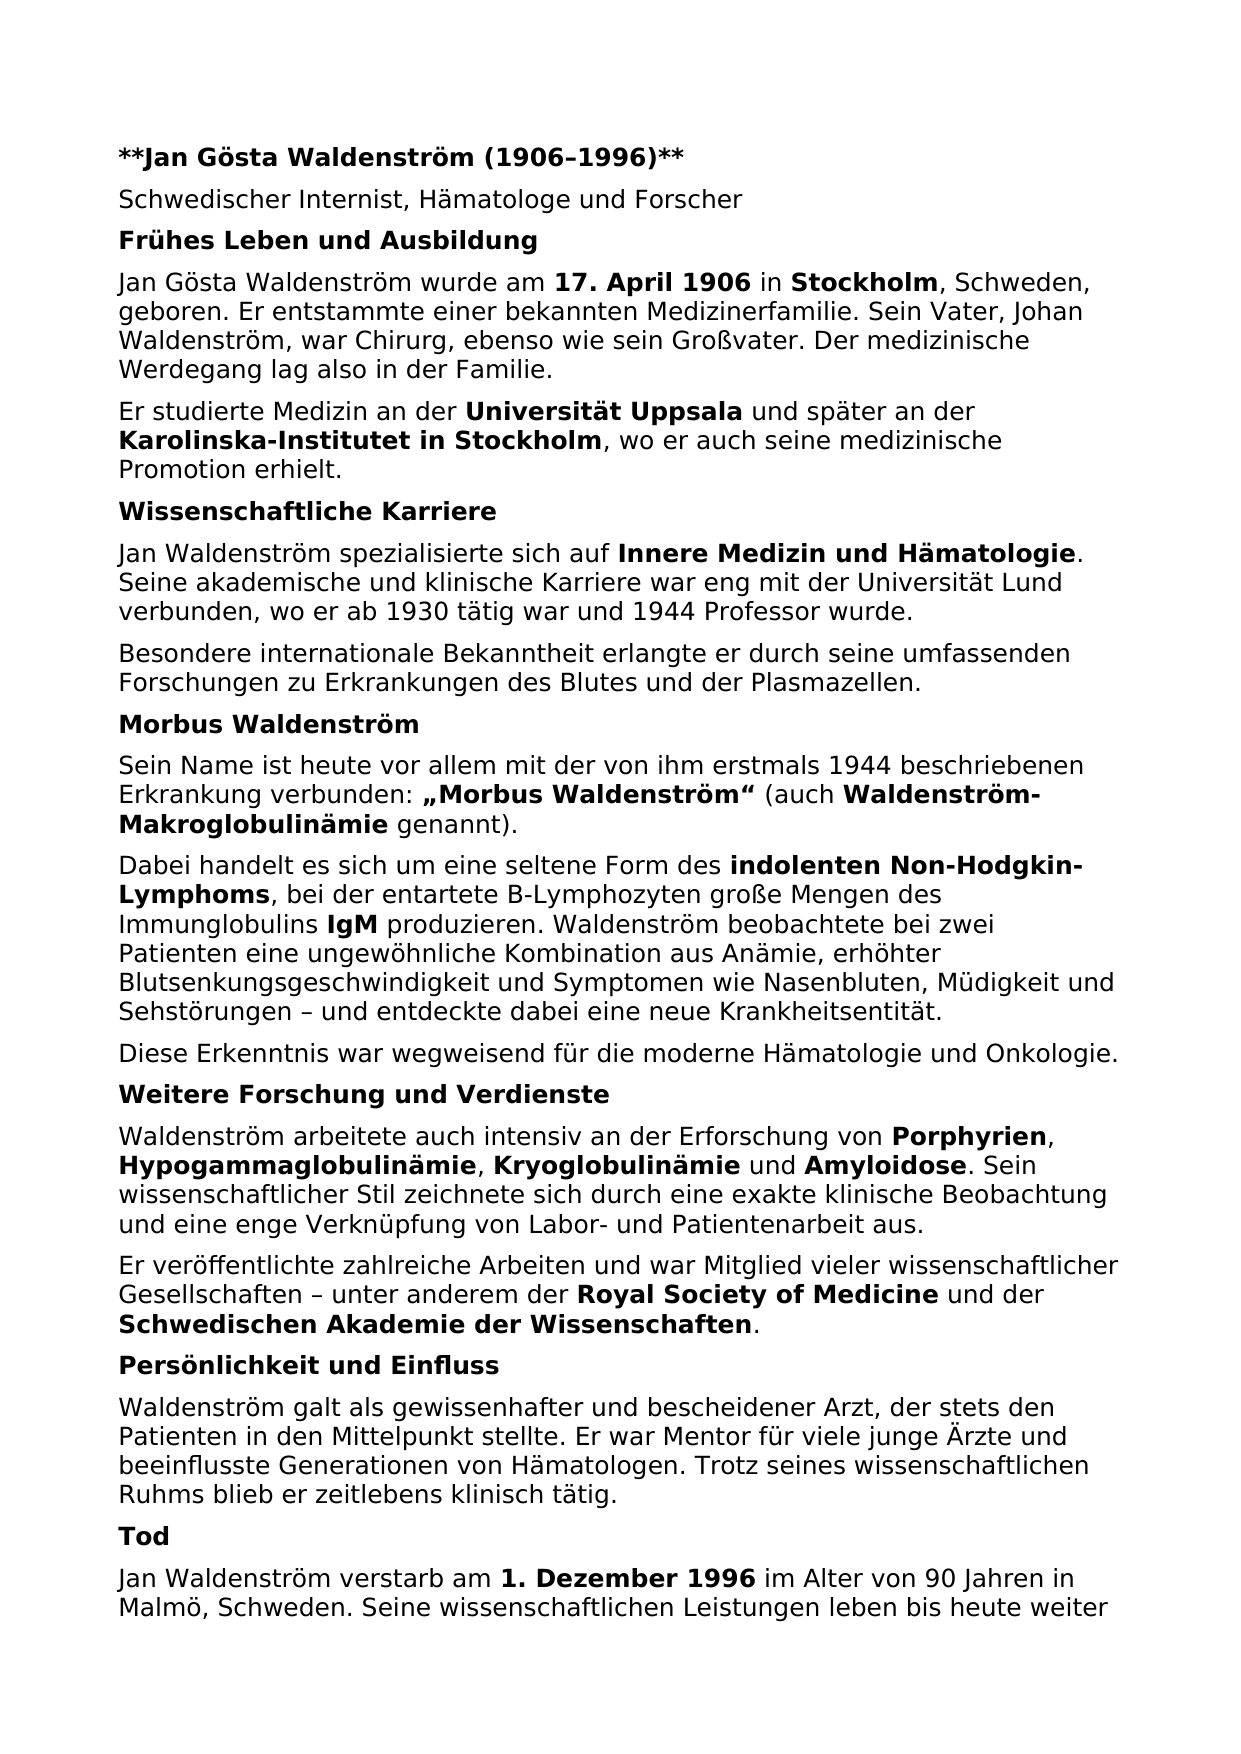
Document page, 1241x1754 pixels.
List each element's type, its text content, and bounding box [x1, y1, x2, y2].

subtitle **Jan Gösta Waldenström (1906–1996)** [118, 143, 1122, 172]
text Frühes Leben und Ausbildung [118, 226, 1122, 256]
text Er studierte Medizin an der Universität Uppsala und später an der Karolinska-Institutet in Stockholm, wo er auch seine medizinische Promotion erhielt. [118, 397, 1122, 485]
text Weitere Forschung und Verdienste [118, 1081, 1122, 1110]
text Jan Waldenström spezialisierte sich auf Innere Medizin und Hämatologie. Seine akademische und klinische Karriere war eng mit der Universität Lund verbunden, wo er ab 1930 tätig war und 1944 Professor wurde. [118, 539, 1122, 626]
text Besondere internationale Bekanntheit erlangte er durch seine umfassenden Forschungen zu Erkrankungen des Blutes und der Plasmazellen. [118, 639, 1122, 697]
text Waldenström arbeitete auch intensiv an der Erforschung von Porphyrien, Hypogammaglobulinämie, Kryoglobulinämie und Amyloidose. Sein wissenschaftlicher Stil zeichnete sich durch eine exakte klinische Beobachtung und eine enge Verknüpfung von Labor- und Patientenarbeit aus. [118, 1122, 1122, 1239]
text Tod [118, 1522, 1122, 1551]
text Dabei handelt es sich um eine seltene Form des indolenten Non-Hodgkin-Lymphoms, bei der entartete B-Lymphozyten große Mengen des Immunglobulins IgM produzieren. Waldenström beobachtete bei zwei Patienten eine ungewöhnliche Kombination aus Anämie, erhöhter Blutsenkungsgeschwindigkeit und Symptomen wie Nasenbluten, Müdigkeit und Sehstörungen – und entdeckte dabei eine neue Krankheitsentität. [118, 851, 1122, 1026]
text Schwedischer Internist, Hämatologe und Forscher [118, 185, 1122, 214]
text Jan Waldenström verstarb am 1. Dezember 1996 im Alter von 90 Jahren in Malmö, Schweden. Seine wissenschaftlichen Leistungen leben bis heute weiter [118, 1564, 1122, 1622]
text Wissenschaftliche Karriere [118, 497, 1122, 526]
text Jan Gösta Waldenström wurde am 17. April 1906 in Stockholm, Schweden, geboren. Er entstammte einer bekannten Medizinerfamilie. Sein Vater, Johan Waldenström, war Chirurg, ebenso wie sein Großvater. Der medizinische Werdegang lag also in der Familie. [118, 268, 1122, 385]
text Diese Erkenntnis war wegweisend für die moderne Hämatologie und Onkologie. [118, 1039, 1122, 1068]
text Er veröffentlichte zahlreiche Arbeiten und war Mitglied vieler wissenschaftlicher Gesellschaften – unter anderem der Royal Society of Medicine und der Schwedischen Akademie der Wissenschaften. [118, 1251, 1122, 1339]
text Morbus Waldenström [118, 710, 1122, 739]
text Sein Name ist heute vor allem mit der von ihm erstmals 1944 beschriebenen Erkrankung verbunden: „Morbus Waldenström“ (auch Waldenström-Makroglobulinämie genannt). [118, 751, 1122, 839]
text Waldenström galt als gewissenhafter und bescheidener Arzt, der stets den Patienten in den Mittelpunkt stellte. Er war Mentor für viele junge Ärzte und beeinflusste Generationen von Hämatologen. Trotz seines wissenschaftlichen Ruhms blieb er zeitlebens klinisch tätig. [118, 1393, 1122, 1510]
text Persönlichkeit und Einfluss [118, 1351, 1122, 1381]
